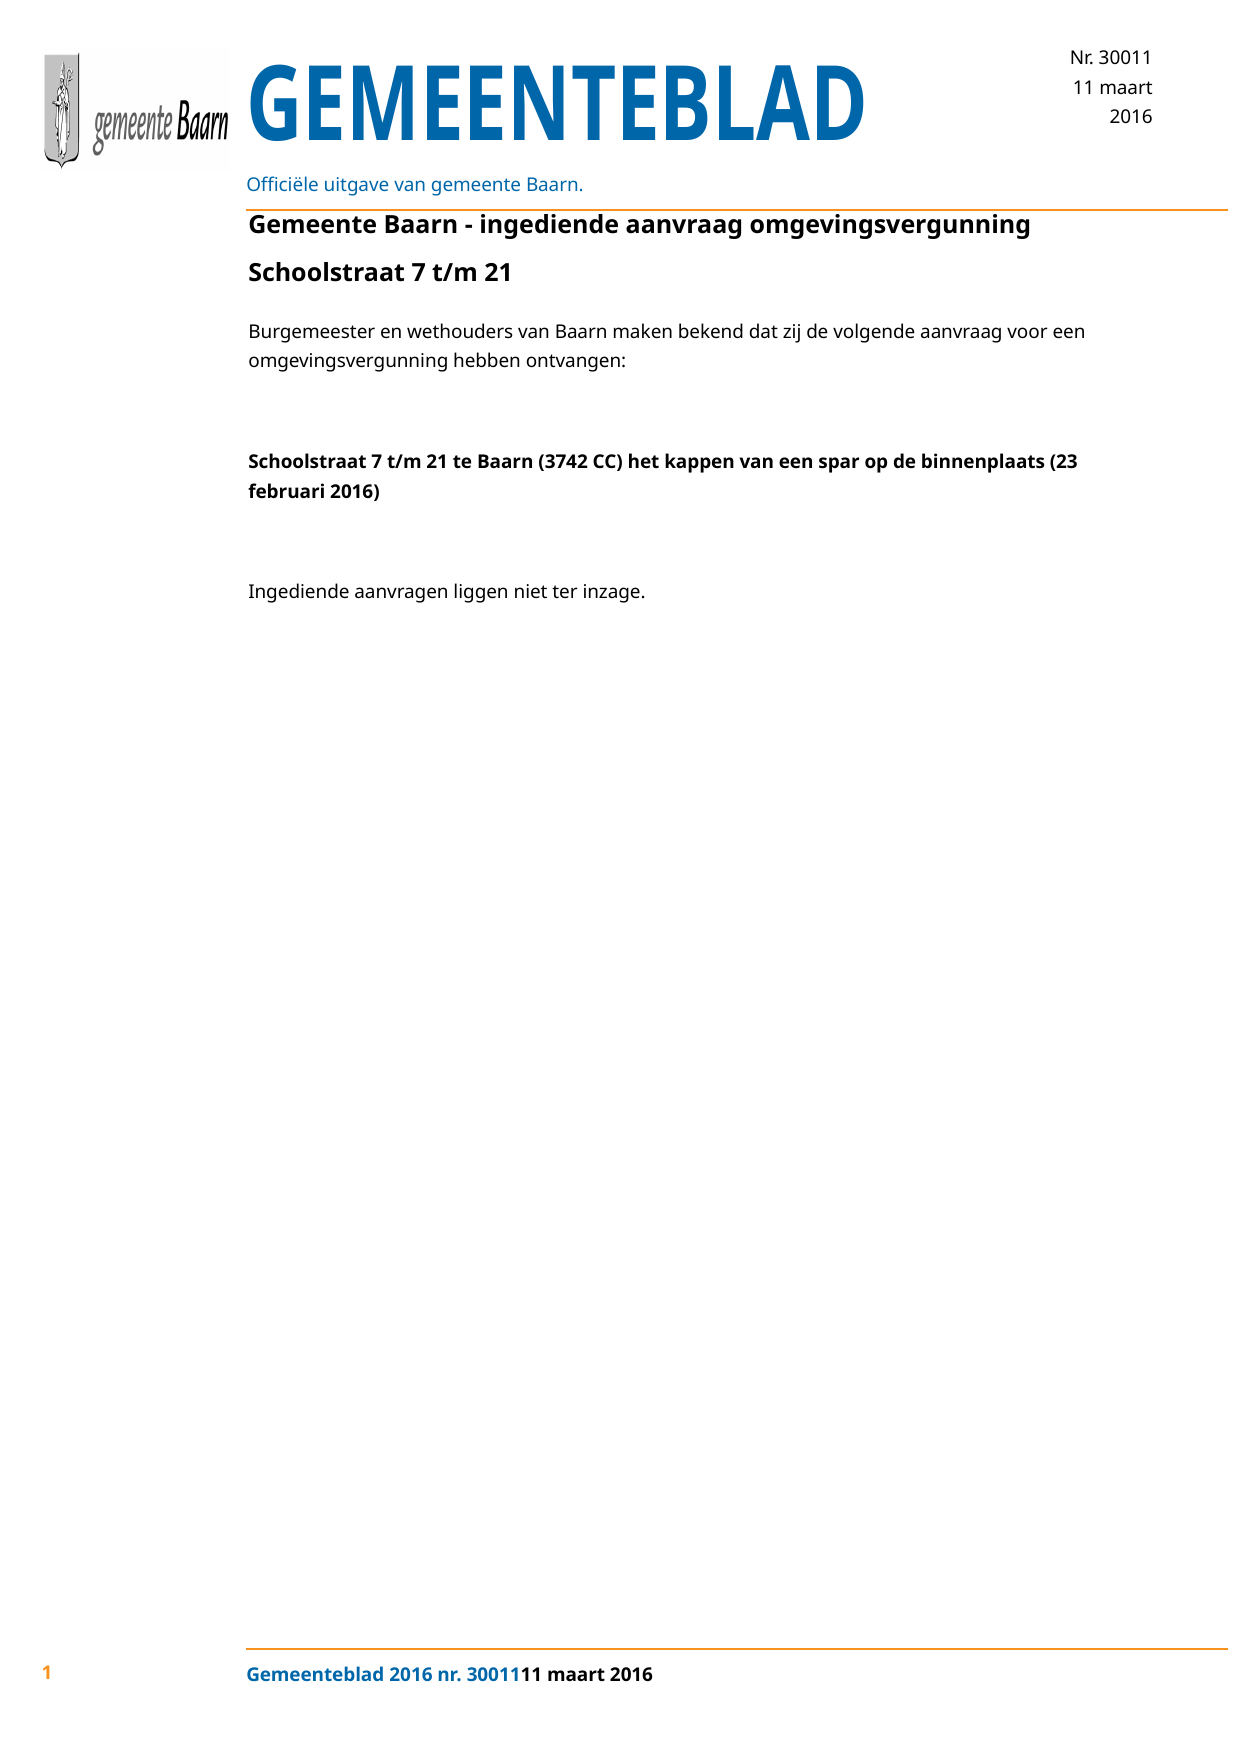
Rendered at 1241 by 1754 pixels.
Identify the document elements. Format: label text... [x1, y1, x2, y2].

text Schoolstraat 7 t/m 21 te Baarn (3742 CC) het kappen van een spar op de binnenplaats (23 februari 2016) [248, 448, 1152, 504]
picture [41, 47, 231, 172]
text Gemeente Baarn - ingediende aanvraag omgevingsvergunning Schoolstraat 7 t/m 21 [248, 211, 1152, 288]
text Ingediende aanvragen liggen niet ter inzage. [248, 579, 1152, 604]
text Burgemeester en wethouders van Baarn maken bekend dat zij de volgende aanvraag voor een omgevingsvergunning hebben ontvangen: [248, 318, 1152, 373]
